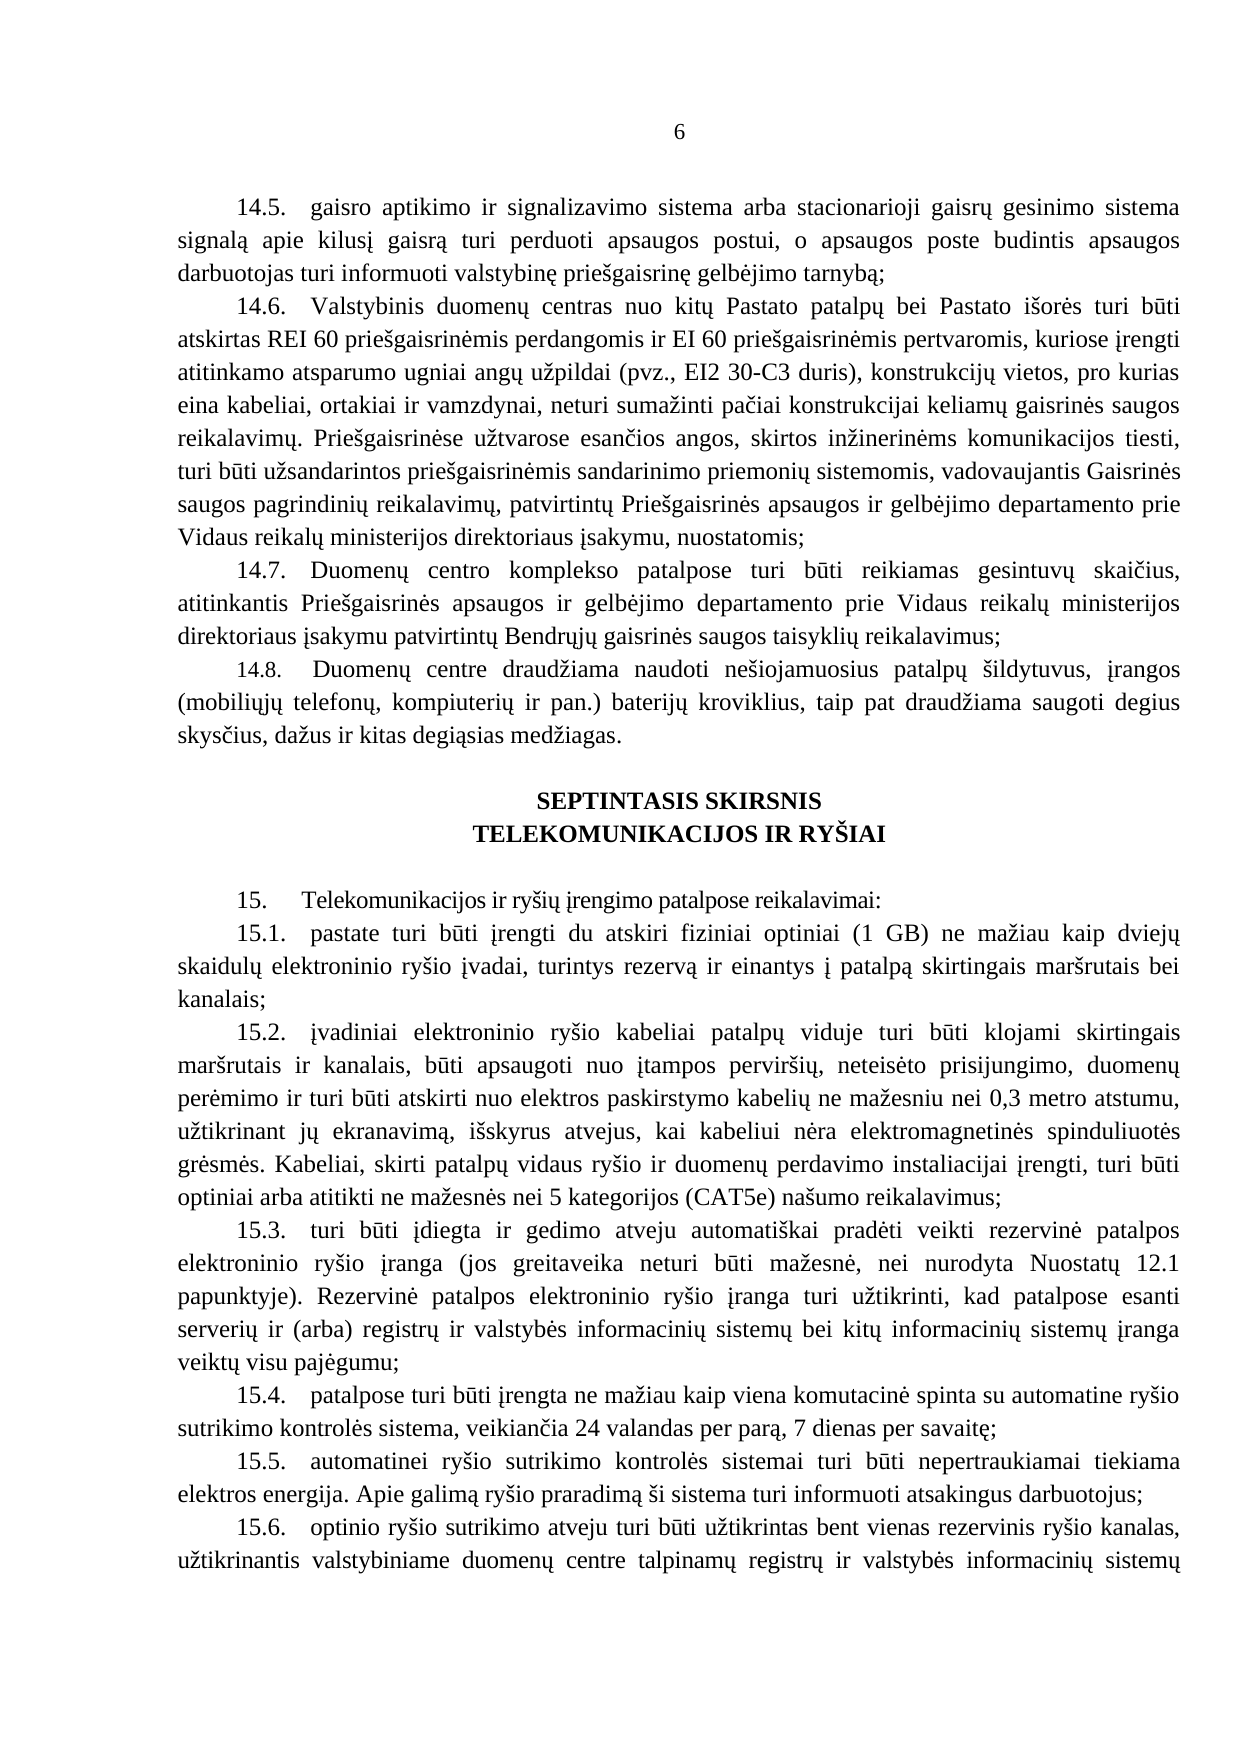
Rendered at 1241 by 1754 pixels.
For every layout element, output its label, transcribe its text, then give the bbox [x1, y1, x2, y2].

text 14.7. Duomenų centro komplekso patalpose turi būti reikiamas gesintuvų skaičius, atitinkantis Priešgaisrinės apsaugos ir gelbėjimo departamento prie Vidaus reikalų ministerijos direktoriaus įsakymu patvirtintų Bendrųjų gaisrinės saugos taisyklių reikalavimus; [177, 555, 1181, 650]
text 15.1. pastate turi būti įrengti du atskiri fiziniai optiniai (1 GB) ne mažiau kaip dviejų skaidulų elektroninio ryšio įvadai, turintys rezervą ir einantys į patalpą skirtingais maršrutais bei kanalais; [177, 918, 1181, 1013]
text 15.5. automatinei ryšio sutrikimo kontrolės sistemai turi būti nepertraukiamai tiekiama elektros energija. Apie galimą ryšio praradimą ši sistema turi informuoti atsakingus darbuotojus; [177, 1446, 1181, 1508]
text 14.6. Valstybinis duomenų centras nuo kitų Pastato patalpų bei Pastato išorės turi būti atskirtas REI 60 priešgaisrinėmis perdangomis ir EI 60 priešgaisrinėmis pertvaromis, kuriose įrengti atitinkamo atsparumo ugniai angų užpildai (pvz., EI2 30-C3 duris), konstrukcijų vietos, pro kurias eina kabeliai, ortakiai ir vamzdynai, neturi sumažinti pačiai konstrukcijai keliamų gaisrinės saugos reikalavimų. Priešgaisrinėse užtvarose esančios angos, skirtos inžinerinėms komunikacijos tiesti, turi būti užsandarintos priešgaisrinėmis sandarinimo priemonių sistemomis, vadovaujantis Gaisrinės saugos pagrindinių reikalavimų, patvirtintų Priešgaisrinės apsaugos ir gelbėjimo departamento prie Vidaus reikalų ministerijos direktoriaus įsakymu, nuostatomis; [177, 291, 1181, 551]
text 15. Telekomunikacijos ir ryšių įrengimo patalpose reikalavimai: [177, 885, 1181, 914]
text 15.4. patalpose turi būti įrengta ne mažiau kaip viena komutacinė spinta su automatine ryšio sutrikimo kontrolės sistema, veikiančia 24 valandas per parą, 7 dienas per savaitę; [177, 1380, 1181, 1442]
text 14.8. Duomenų centre draudžiama naudoti nešiojamuosius patalpų šildytuvus, įrangos (mobiliųjų telefonų, kompiuterių ir pan.) baterijų kroviklius, taip pat draudžiama saugoti degius skysčius, dažus ir kitas degiąsias medžiagas. [177, 654, 1181, 749]
text 15.3. turi būti įdiegta ir gedimo atveju automatiškai pradėti veikti rezervinė patalpos elektroninio ryšio įranga (jos greitaveika neturi būti mažesnė, nei nurodyta Nuostatų 12.1 papunktyje). Rezervinė patalpos elektroninio ryšio įranga turi užtikrinti, kad patalpose esanti serverių ir (arba) registrų ir valstybės informacinių sistemų bei kitų informacinių sistemų įranga veiktų visu pajėgumu; [177, 1215, 1181, 1376]
text SEPTINTASIS SKIRSNIS [177, 786, 1181, 815]
text TELEKOMUNIKACIJOS IR RYŠIAI [177, 819, 1181, 848]
text 14.5. gaisro aptikimo ir signalizavimo sistema arba stacionarioji gaisrų gesinimo sistema signalą apie kilusį gaisrą turi perduoti apsaugos postui, o apsaugos poste budintis apsaugos darbuotojas turi informuoti valstybinę priešgaisrinę gelbėjimo tarnybą; [177, 192, 1181, 286]
text 15.2. įvadiniai elektroninio ryšio kabeliai patalpų viduje turi būti klojami skirtingais maršrutais ir kanalais, būti apsaugoti nuo įtampos perviršių, neteisėto prisijungimo, duomenų perėmimo ir turi būti atskirti nuo elektros paskirstymo kabelių ne mažesniu nei 0,3 metro atstumu, užtikrinant jų ekranavimą, išskyrus atvejus, kai kabeliui nėra elektromagnetinės spinduliuotės grėsmės. Kabeliai, skirti patalpų vidaus ryšio ir duomenų perdavimo instaliacijai įrengti, turi būti optiniai arba atitikti ne mažesnės nei 5 kategorijos (CAT5e) našumo reikalavimus; [177, 1017, 1181, 1211]
text 15.6. optinio ryšio sutrikimo atveju turi būti užtikrintas bent vienas rezervinis ryšio kanalas, užtikrinantis valstybiniame duomenų centre talpinamų registrų ir valstybės informacinių sistemų [177, 1512, 1181, 1574]
